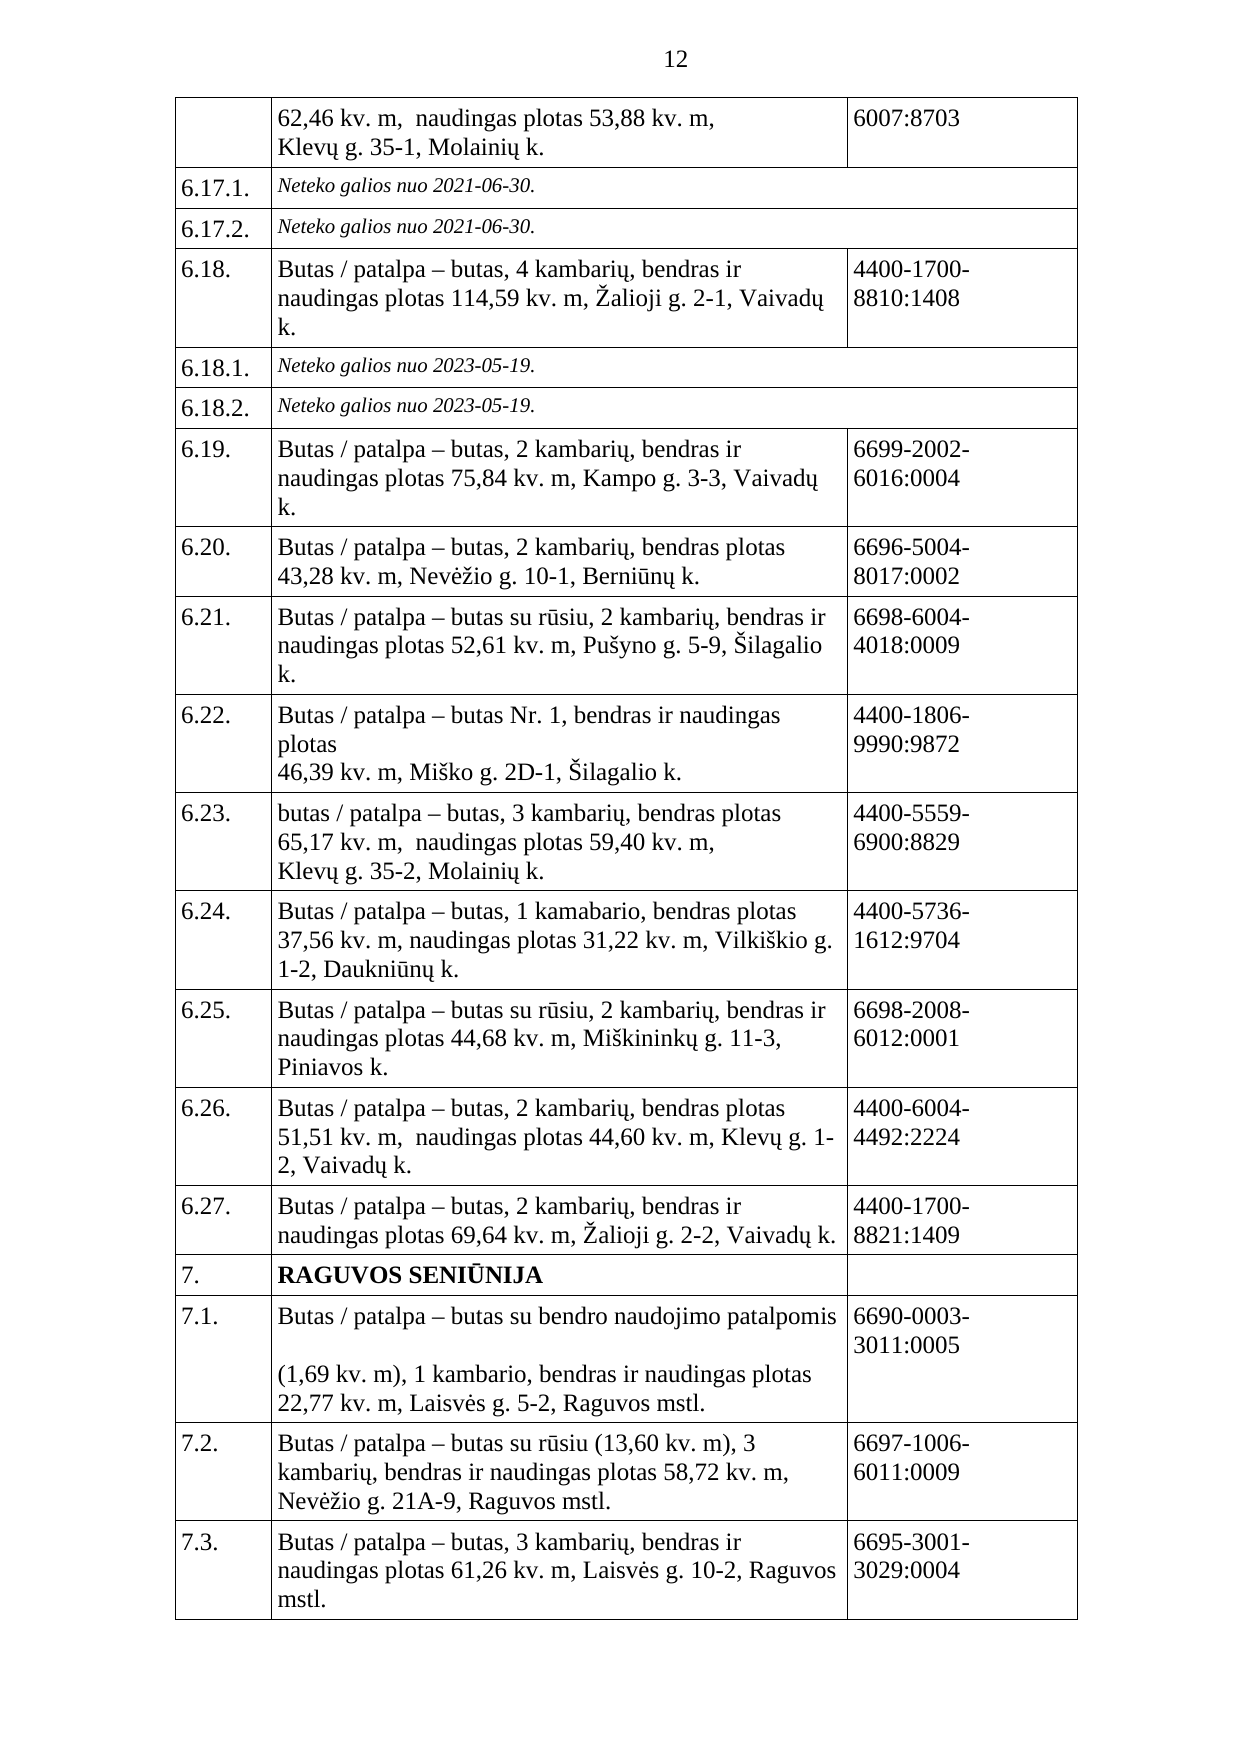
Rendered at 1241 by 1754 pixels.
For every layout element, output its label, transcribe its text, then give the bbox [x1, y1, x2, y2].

table_cell Neteko galios nuo 2023-05-19. [272, 388, 1077, 428]
table_cell 6698-6004-4018:0009 [848, 597, 1077, 694]
table_cell 4400-5736-1612:9704 [848, 891, 1077, 988]
table_cell butas / patalpa – butas, 3 kambarių, bendras plotas 65,17 kv. m, naudingas plotas 59,40 kv. m, Klevų g. 35-2, Molainių k. [272, 793, 847, 890]
table_cell Butas / patalpa – butas, 2 kambarių, bendras ir naudingas plotas 69,64 kv. m, Žalioji g. 2-2, Vaivadų k. [272, 1186, 847, 1254]
table_cell 6.18.2. [176, 388, 271, 428]
table_cell 62,46 kv. m, naudingas plotas 53,88 kv. m, Klevų g. 35-1, Molainių k. [272, 98, 847, 167]
table_cell Butas / patalpa – butas Nr. 1, bendras ir naudingas plotas 46,39 kv. m, Miško g. 2D-1, Šilagalio k. [272, 695, 847, 792]
table_cell 6.17.1. [176, 168, 271, 207]
table_cell 6698-2008-6012:0001 [848, 990, 1077, 1087]
table_cell Butas / patalpa – butas, 4 kambarių, bendras ir naudingas plotas 114,59 kv. m, Žalioji g. 2-1, Vaivadų k. [272, 249, 847, 346]
table_cell 6.19. [176, 429, 271, 526]
table_cell 6.24. [176, 891, 271, 988]
table_cell [848, 1255, 1077, 1295]
table_cell 6.27. [176, 1186, 271, 1254]
table_cell 7.2. [176, 1423, 271, 1520]
table_cell 6.17.2. [176, 209, 271, 248]
table_cell 4400-5559-6900:8829 [848, 793, 1077, 890]
table_cell 6.21. [176, 597, 271, 694]
table_cell 6697-1006-6011:0009 [848, 1423, 1077, 1520]
table_cell 6.25. [176, 990, 271, 1087]
table_cell 7. [176, 1255, 271, 1295]
table_cell 4400-1700-8821:1409 [848, 1186, 1077, 1254]
table_cell 6007:8703 [848, 98, 1077, 167]
table_cell Butas / patalpa – butas su rūsiu, 2 kambarių, bendras ir naudingas plotas 52,61 kv. m, Pušyno g. 5-9, Šilagalio k. [272, 597, 847, 694]
table_cell 6.23. [176, 793, 271, 890]
table_cell 6.20. [176, 527, 271, 596]
table_cell 4400-1700-8810:1408 [848, 249, 1077, 346]
table_cell Butas / patalpa – butas su bendro naudojimo patalpomis (1,69 kv. m), 1 kambario, bendras ir naudingas plotas 22,77 kv. m, Laisvės g. 5-2, Raguvos mstl. [272, 1296, 847, 1422]
table_cell Butas / patalpa – butas, 2 kambarių, bendras ir naudingas plotas 75,84 kv. m, Kampo g. 3-3, Vaivadų k. [272, 429, 847, 526]
table_cell Butas / patalpa – butas su rūsiu, 2 kambarių, bendras ir naudingas plotas 44,68 kv. m, Miškininkų g. 11-3, Piniavos k. [272, 990, 847, 1087]
table_cell Butas / patalpa – butas, 2 kambarių, bendras plotas 51,51 kv. m, naudingas plotas 44,60 kv. m, Klevų g. 1-2, Vaivadų k. [272, 1088, 847, 1185]
table_cell [176, 98, 271, 167]
table_cell Butas / patalpa – butas, 1 kamabario, bendras plotas 37,56 kv. m, naudingas plotas 31,22 kv. m, Vilkiškio g. 1-2, Daukniūnų k. [272, 891, 847, 988]
table_cell 7.3. [176, 1521, 271, 1618]
table_cell Neteko galios nuo 2021-06-30. [272, 168, 1077, 207]
table_cell Neteko galios nuo 2023-05-19. [272, 348, 1077, 387]
table_cell 6699-2002-6016:0004 [848, 429, 1077, 526]
table_cell 6.22. [176, 695, 271, 792]
table_cell Butas / patalpa – butas, 2 kambarių, bendras plotas 43,28 kv. m, Nevėžio g. 10-1, Berniūnų k. [272, 527, 847, 596]
table_cell RAGUVOS SENIŪNIJA [272, 1255, 847, 1295]
table_cell Butas / patalpa – butas, 3 kambarių, bendras ir naudingas plotas 61,26 kv. m, Laisvės g. 10-2, Raguvos mstl. [272, 1521, 847, 1618]
table_cell 6696-5004-8017:0002 [848, 527, 1077, 596]
table_cell 6.18.1. [176, 348, 271, 387]
table_cell 6695-3001-3029:0004 [848, 1521, 1077, 1618]
table_cell 4400-6004-4492:2224 [848, 1088, 1077, 1185]
table_cell Neteko galios nuo 2021-06-30. [272, 209, 1077, 248]
table_cell 7.1. [176, 1296, 271, 1422]
table_cell Butas / patalpa – butas su rūsiu (13,60 kv. m), 3 kambarių, bendras ir naudingas plotas 58,72 kv. m, Nevėžio g. 21A-9, Raguvos mstl. [272, 1423, 847, 1520]
table_cell 6690-0003-3011:0005 [848, 1296, 1077, 1422]
table_cell 6.26. [176, 1088, 271, 1185]
table_cell 4400-1806-9990:9872 [848, 695, 1077, 792]
table_cell 6.18. [176, 249, 271, 346]
